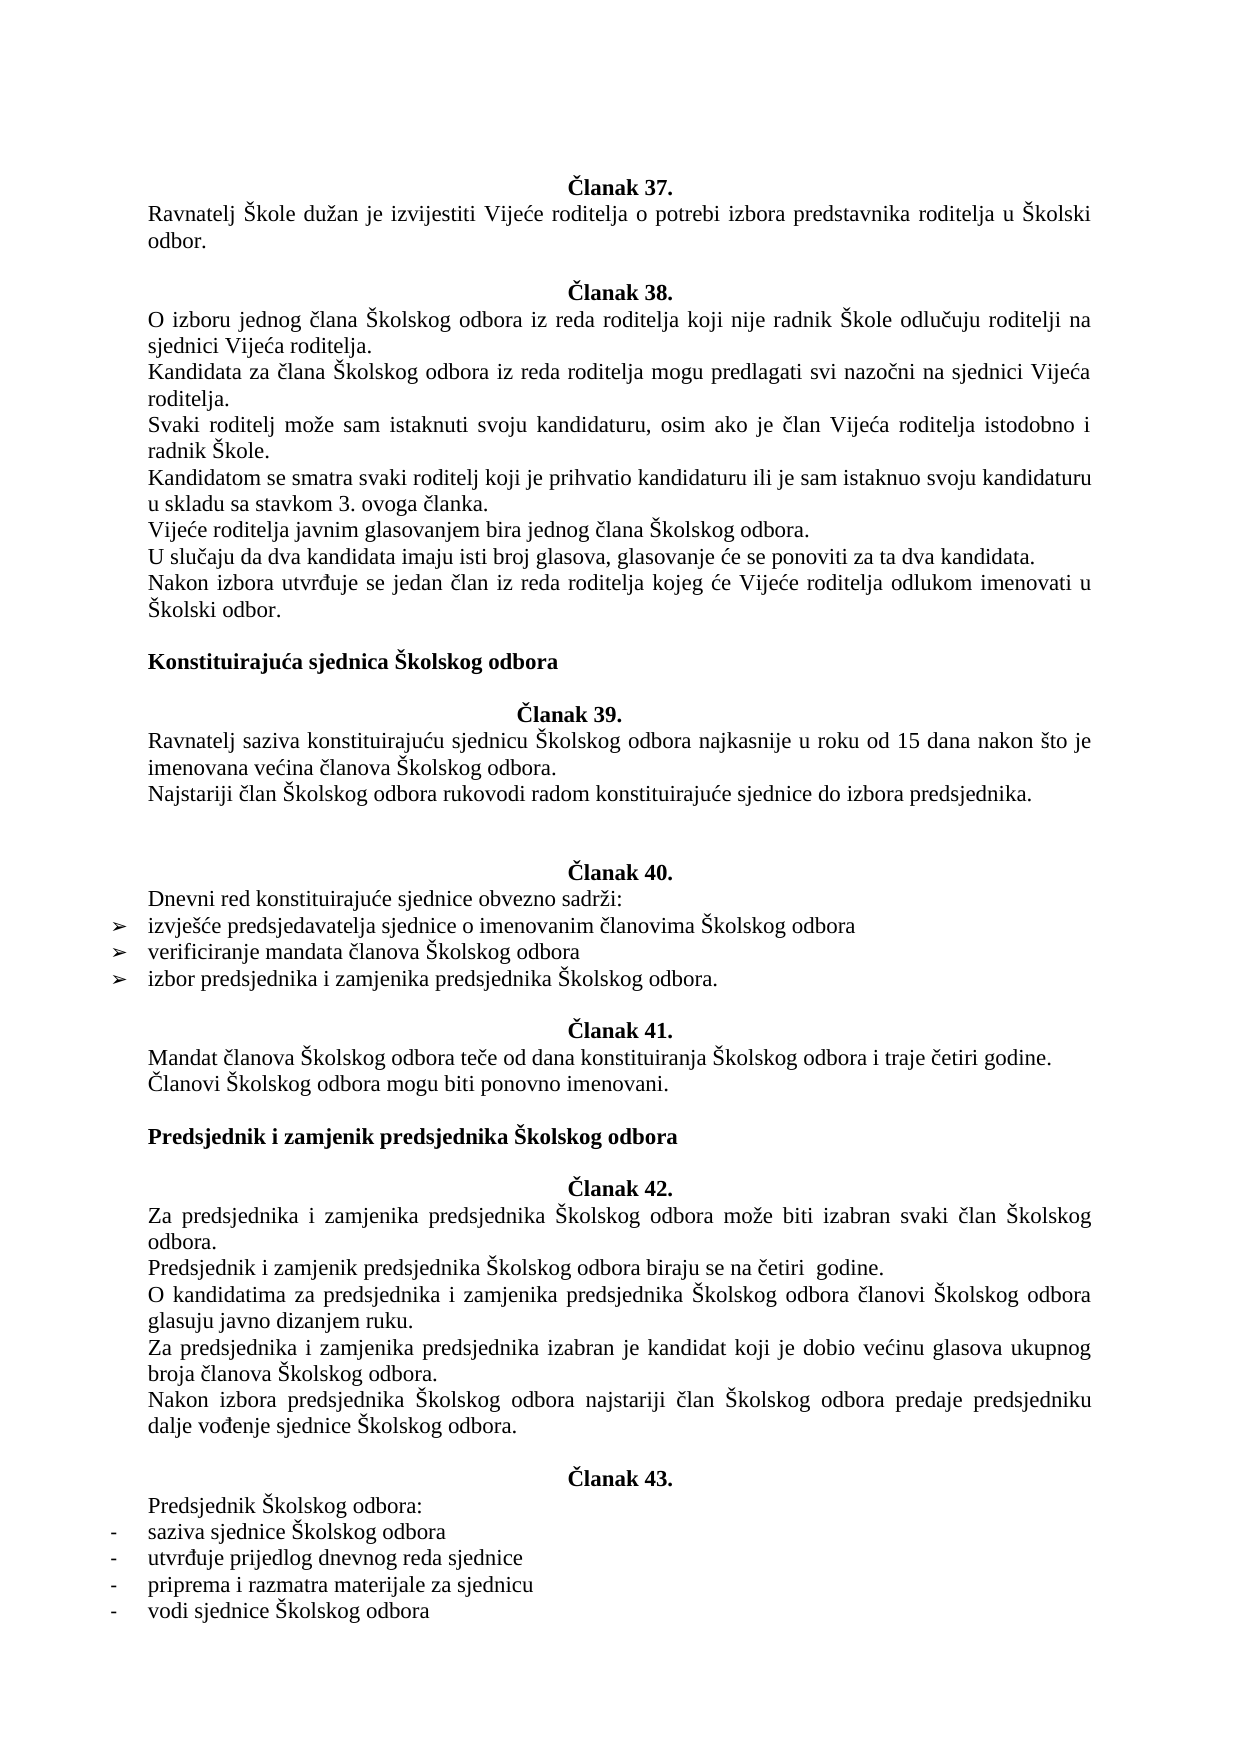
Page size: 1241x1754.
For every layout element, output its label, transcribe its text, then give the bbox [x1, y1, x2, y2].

text O kandidatima za predsjednika i zamjenika predsjednika Školskog odbora članovi Školskog odbora glasuju javno dizanjem ruku. [148, 1281, 1093, 1333]
text Članak 39. [148, 701, 1093, 727]
text Mandat članova Školskog odbora teče od dana konstituiranja Školskog odbora i traje četiri godine. [148, 1044, 1093, 1070]
list verificiranje mandata članova Školskog odbora [110, 938, 1093, 964]
list saziva sjednice Školskog odbora [110, 1518, 1093, 1544]
text Kandidatom se smatra svaki roditelj koji je prihvatio kandidaturu ili je sam istaknuo svoju kandidaturu u skladu sa stavkom 3. ovoga članka. [148, 464, 1093, 517]
text Članak 37. [148, 174, 1093, 200]
text Predsjednik Školskog odbora: [148, 1492, 1093, 1518]
text Vijeće roditelja javnim glasovanjem bira jednog člana Školskog odbora. [148, 517, 1093, 543]
text O izboru jednog člana Školskog odbora iz reda roditelja koji nije radnik Škole odlučuju roditelji na sjednici Vijeća roditelja. [148, 306, 1093, 358]
text Predsjednik i zamjenik predsjednika Školskog odbora [148, 1123, 1093, 1149]
text Članak 41. [148, 1017, 1093, 1044]
text Članak 42. [148, 1175, 1093, 1202]
text Najstariji član Školskog odbora rukovodi radom konstituirajuće sjednice do izbora predsjednika. [148, 780, 1093, 806]
list vodi sjednice Školskog odbora [110, 1597, 1093, 1623]
list priprema i razmatra materijale za sjednicu [110, 1571, 1093, 1597]
text Nakon izbora utvrđuje se jedan član iz reda roditelja kojeg će Vijeće roditelja odlukom imenovati u Školski odbor. [148, 569, 1093, 622]
text Konstituirajuća sjednica Školskog odbora [148, 648, 1093, 675]
text Ravnatelj saziva konstituirajuću sjednicu Školskog odbora najkasnije u roku od 15 dana nakon što je imenovana većina članova Školskog odbora. [148, 727, 1093, 780]
text Nakon izbora predsjednika Školskog odbora najstariji član Školskog odbora predaje predsjedniku dalje vođenje sjednice Školskog odbora. [148, 1386, 1093, 1439]
text Predsjednik i zamjenik predsjednika Školskog odbora biraju se na četiri godine. [148, 1254, 1093, 1281]
text Dnevni red konstituirajuće sjednice obvezno sadrži: [148, 886, 1093, 912]
text Svaki roditelj može sam istaknuti svoju kandidaturu, osim ako je član Vijeća roditelja istodobno i radnik Škole. [148, 411, 1093, 464]
text Članak 43. [148, 1465, 1093, 1492]
text U slučaju da dva kandidata imaju isti broj glasova, glasovanje će se ponoviti za ta dva kandidata. [148, 543, 1093, 569]
list utvrđuje prijedlog dnevnog reda sjednice [110, 1544, 1093, 1571]
list izvješće predsjedavatelja sjednice o imenovanim članovima Školskog odbora [110, 912, 1093, 938]
text Za predsjednika i zamjenika predsjednika Školskog odbora može biti izabran svaki član Školskog odbora. [148, 1202, 1093, 1254]
text Članovi Školskog odbora mogu biti ponovno imenovani. [148, 1070, 1093, 1096]
text Ravnatelj Škole dužan je izvijestiti Vijeće roditelja o potrebi izbora predstavnika roditelja u Školski odbor. [148, 200, 1093, 253]
list izbor predsjednika i zamjenika predsjednika Školskog odbora. [110, 964, 1093, 991]
text Članak 40. [148, 859, 1093, 886]
text Kandidata za člana Školskog odbora iz reda roditelja mogu predlagati svi nazočni na sjednici Vijeća roditelja. [148, 358, 1093, 411]
text Za predsjednika i zamjenika predsjednika izabran je kandidat koji je dobio većinu glasova ukupnog broja članova Školskog odbora. [148, 1333, 1093, 1386]
text Članak 38. [148, 279, 1093, 306]
